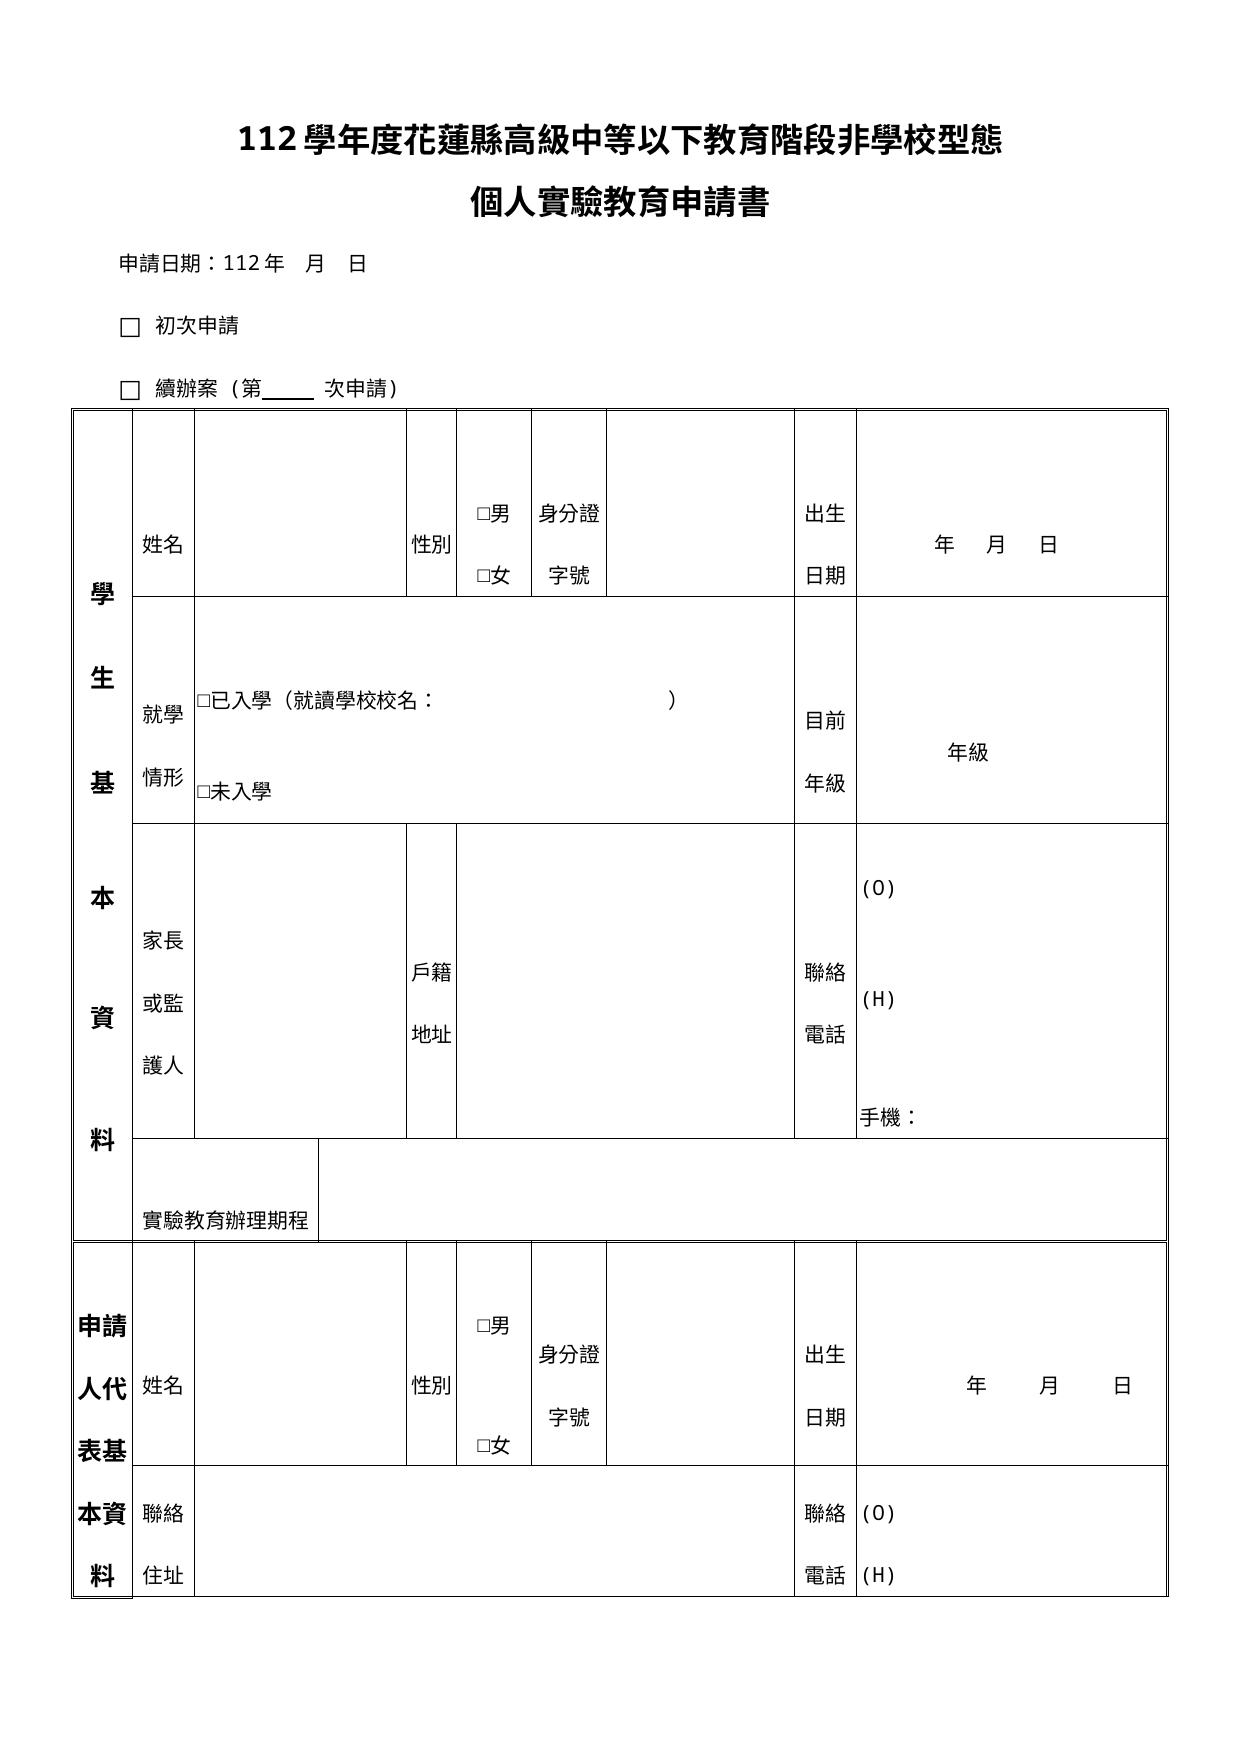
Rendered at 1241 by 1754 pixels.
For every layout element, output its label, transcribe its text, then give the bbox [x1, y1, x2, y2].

table_cell [195, 1466, 794, 1596]
table_cell □已入學（就讀學校校名： ） □未入學 [195, 597, 794, 823]
table_header 出生日期 [795, 411, 856, 596]
table_cell (O) (H) [857, 1466, 1166, 1596]
table_cell 就學情形 [133, 597, 194, 823]
table_cell 聯絡住址 [133, 1466, 194, 1596]
text 112學年度花蓮縣高級中等以下教育階段非學校型態 [118, 96, 1122, 158]
table_cell [319, 1139, 1166, 1240]
table_cell 申請 人代表基 本資料 [74, 1243, 132, 1596]
list 初次申請 [118, 283, 1122, 346]
table_header 年 月 日 [857, 411, 1166, 596]
text 個人實驗教育申請書 [118, 158, 1122, 221]
table_cell 年 月 日 [857, 1243, 1166, 1465]
list 續辦案 (第 次申請) [118, 346, 1122, 408]
table_cell 聯絡電話 [795, 824, 856, 1138]
table_cell 實驗教育辦理期程 [133, 1139, 318, 1240]
table_header 性別 [407, 411, 456, 596]
text 申請日期：112年 月 日 [118, 221, 1122, 283]
table_header [195, 411, 406, 596]
table_cell [195, 1243, 406, 1465]
table_header □男 □女 [457, 411, 531, 596]
table_cell [195, 824, 406, 1138]
table_cell 家長或監護人 [133, 824, 194, 1138]
table_cell □男 □女 [457, 1243, 531, 1465]
table_cell 姓名 [133, 1243, 194, 1465]
table_cell [457, 824, 794, 1138]
table_header [607, 411, 794, 596]
table_cell [607, 1243, 794, 1465]
table_cell 目前年級 [795, 597, 856, 823]
table_cell 身分證字號 [532, 1243, 606, 1465]
table_header 身分證字號 [532, 411, 606, 596]
table_header 姓名 [133, 411, 194, 596]
table_header 學 生 基 本 資 料 [74, 411, 132, 1240]
table_cell 年級 [857, 597, 1166, 823]
table_cell (O) (H) 手機： [857, 824, 1166, 1138]
table_cell 聯絡電話 [795, 1466, 856, 1596]
table_cell 性別 [407, 1243, 456, 1465]
table_cell 出生日期 [795, 1243, 856, 1465]
table_cell 戶籍地址 [407, 824, 456, 1138]
